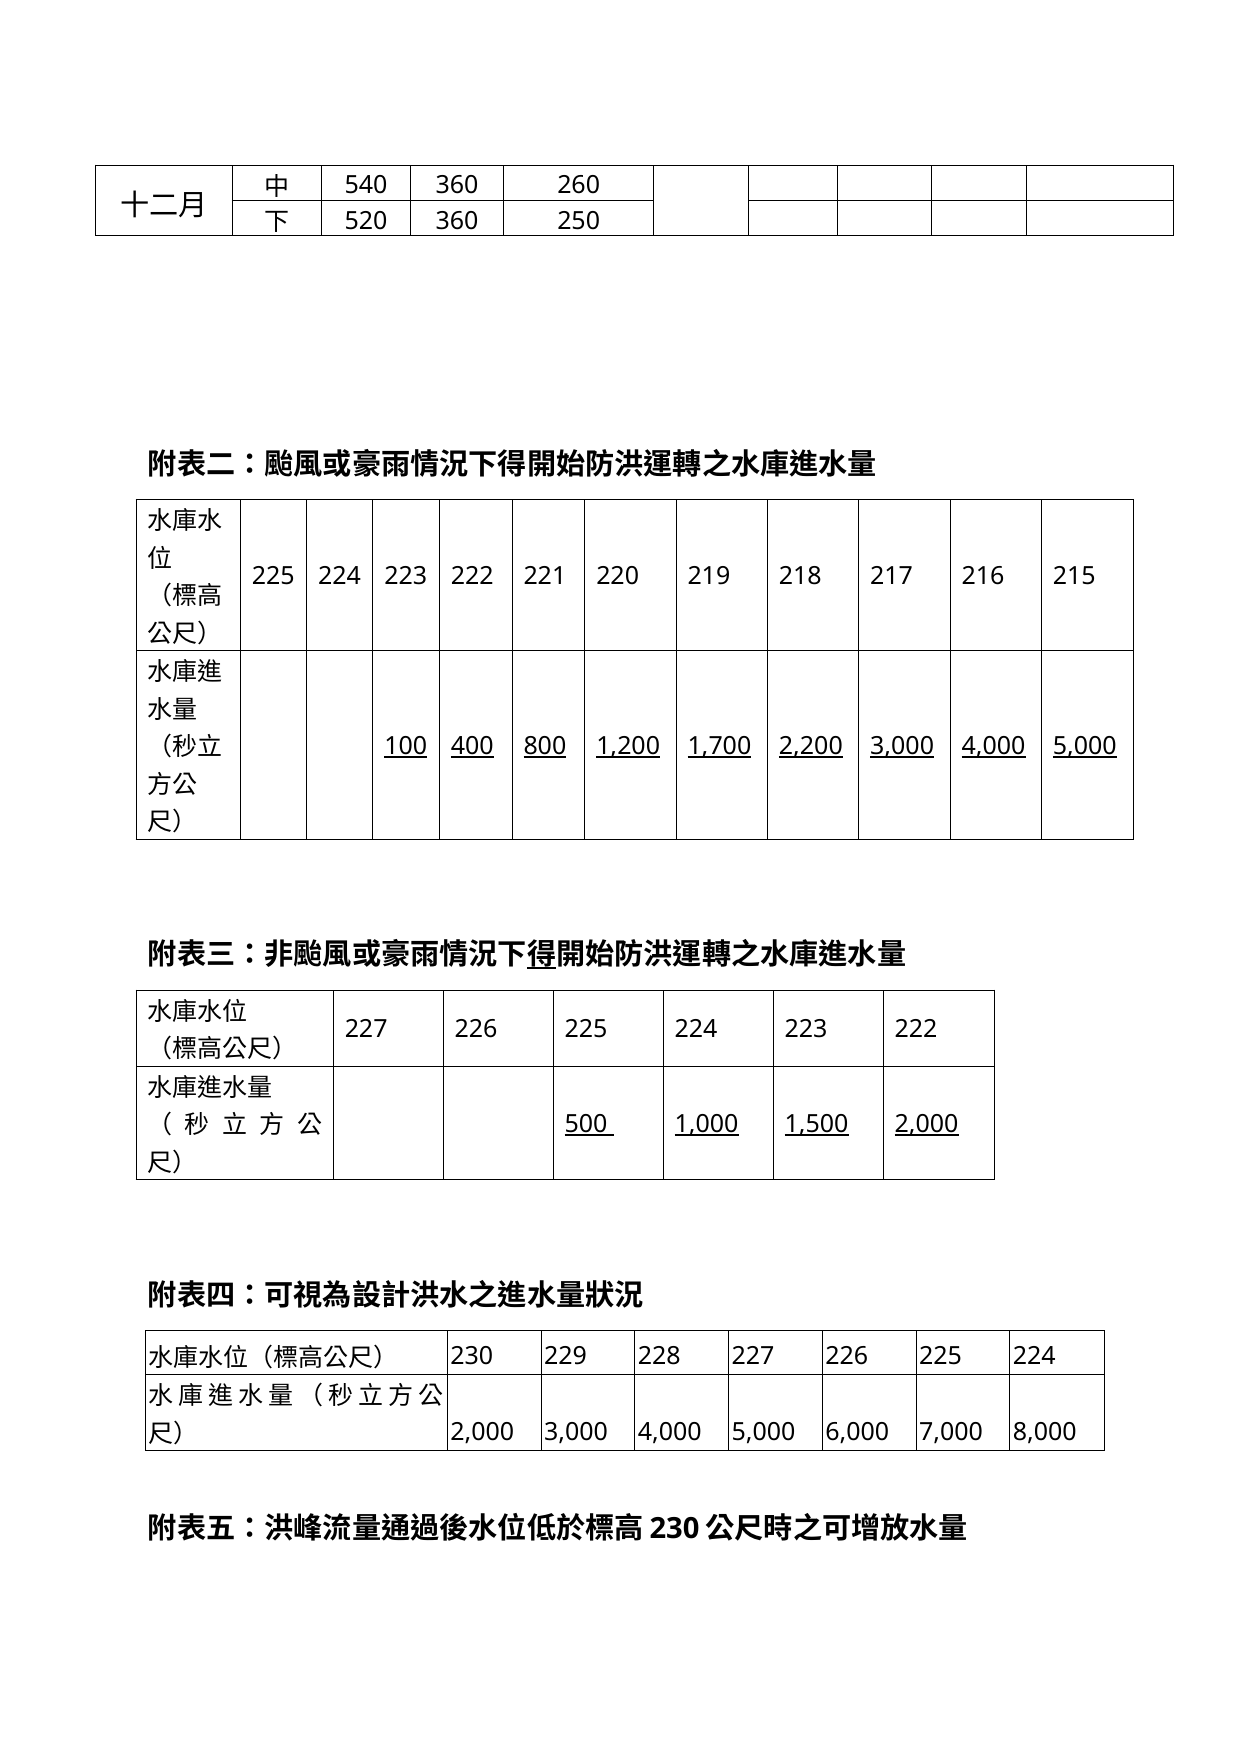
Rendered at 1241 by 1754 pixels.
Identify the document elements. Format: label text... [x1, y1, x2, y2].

table_cell 3,000 [859, 651, 950, 838]
table_header 226 [823, 1331, 916, 1374]
table_header 223 [774, 991, 883, 1066]
table_cell [241, 651, 306, 838]
table_header 水庫水位 （標高公尺） [137, 991, 333, 1066]
text 附表五：洪峰流量通過後水位低於標高230公尺時之可增放水量 [148, 1488, 1122, 1563]
table_cell 250 [504, 201, 653, 235]
table_cell 520 [322, 201, 410, 235]
table_cell 2,000 [884, 1067, 994, 1179]
table_cell 3,000 [542, 1375, 634, 1450]
table_header 230 [448, 1331, 541, 1374]
table_cell 1,000 [664, 1067, 773, 1179]
table_header 226 [444, 991, 553, 1066]
table_cell [1027, 166, 1173, 200]
table_header 223 [373, 500, 439, 650]
table_header 227 [729, 1331, 822, 1374]
table_cell 十二月 [96, 166, 232, 235]
table_header 222 [440, 500, 512, 650]
table_cell 5,000 [729, 1375, 822, 1450]
table_cell [749, 166, 837, 200]
table_cell [1027, 201, 1173, 235]
table_header 220 [585, 500, 676, 650]
table_cell 8,000 [1010, 1375, 1104, 1450]
table_header 228 [635, 1331, 728, 1374]
table_header 水庫水位 （標高公尺） [137, 500, 240, 650]
table_cell 7,000 [917, 1375, 1009, 1450]
table_header 225 [241, 500, 306, 650]
table_cell 中 [233, 166, 321, 200]
table_cell 水庫進水量（秒立方公尺） [137, 651, 240, 838]
table_cell 2,200 [768, 651, 858, 838]
table_header 229 [542, 1331, 634, 1374]
text 附表三：非颱風或豪雨情況下得開始防洪運轉之水庫進水量 [148, 914, 1123, 989]
table_cell 100 [373, 651, 439, 838]
table_header 216 [951, 500, 1041, 650]
table_header 215 [1042, 500, 1133, 650]
table_cell [932, 201, 1026, 235]
table_header 219 [677, 500, 767, 650]
table_header 水庫水位（標高公尺） [146, 1331, 447, 1374]
table_cell [838, 201, 931, 235]
table_cell 260 [504, 166, 653, 200]
table_cell [444, 1067, 553, 1179]
table_header 225 [554, 991, 663, 1066]
table_cell 1,200 [585, 651, 676, 838]
table_cell 下 [233, 201, 321, 235]
table_cell 400 [440, 651, 512, 838]
table_cell 540 [322, 166, 410, 200]
table_cell 500 [554, 1067, 663, 1179]
table_header 225 [917, 1331, 1009, 1374]
table_cell 360 [411, 166, 503, 200]
table_cell 5,000 [1042, 651, 1133, 838]
table_header 218 [768, 500, 858, 650]
table_cell [334, 1067, 443, 1179]
table_header 224 [307, 500, 372, 650]
text 附表四：可視為設計洪水之進水量狀況 [148, 1255, 1122, 1330]
table_cell 水庫進水量 （秒立方公尺） [137, 1067, 333, 1179]
table_cell 1,500 [774, 1067, 883, 1179]
table_header 222 [884, 991, 994, 1066]
table_cell 水庫進水量（秒立方公尺） [146, 1375, 447, 1450]
table_cell 800 [513, 651, 584, 838]
table_cell [838, 166, 931, 200]
table_cell 4,000 [635, 1375, 728, 1450]
text 附表二：颱風或豪雨情況下得開始防洪運轉之水庫進水量 [148, 424, 1122, 499]
table_cell 6,000 [823, 1375, 916, 1450]
table_cell 1,700 [677, 651, 767, 838]
table_cell [932, 166, 1026, 200]
table_cell 2,000 [448, 1375, 541, 1450]
table_cell [307, 651, 372, 838]
table_cell 4,000 [951, 651, 1041, 838]
table_header 227 [334, 991, 443, 1066]
table_cell [749, 201, 837, 235]
table_header 221 [513, 500, 584, 650]
table_header 217 [859, 500, 950, 650]
table_cell [654, 166, 748, 235]
table_cell 360 [411, 201, 503, 235]
table_header 224 [664, 991, 773, 1066]
table_header 224 [1010, 1331, 1104, 1374]
